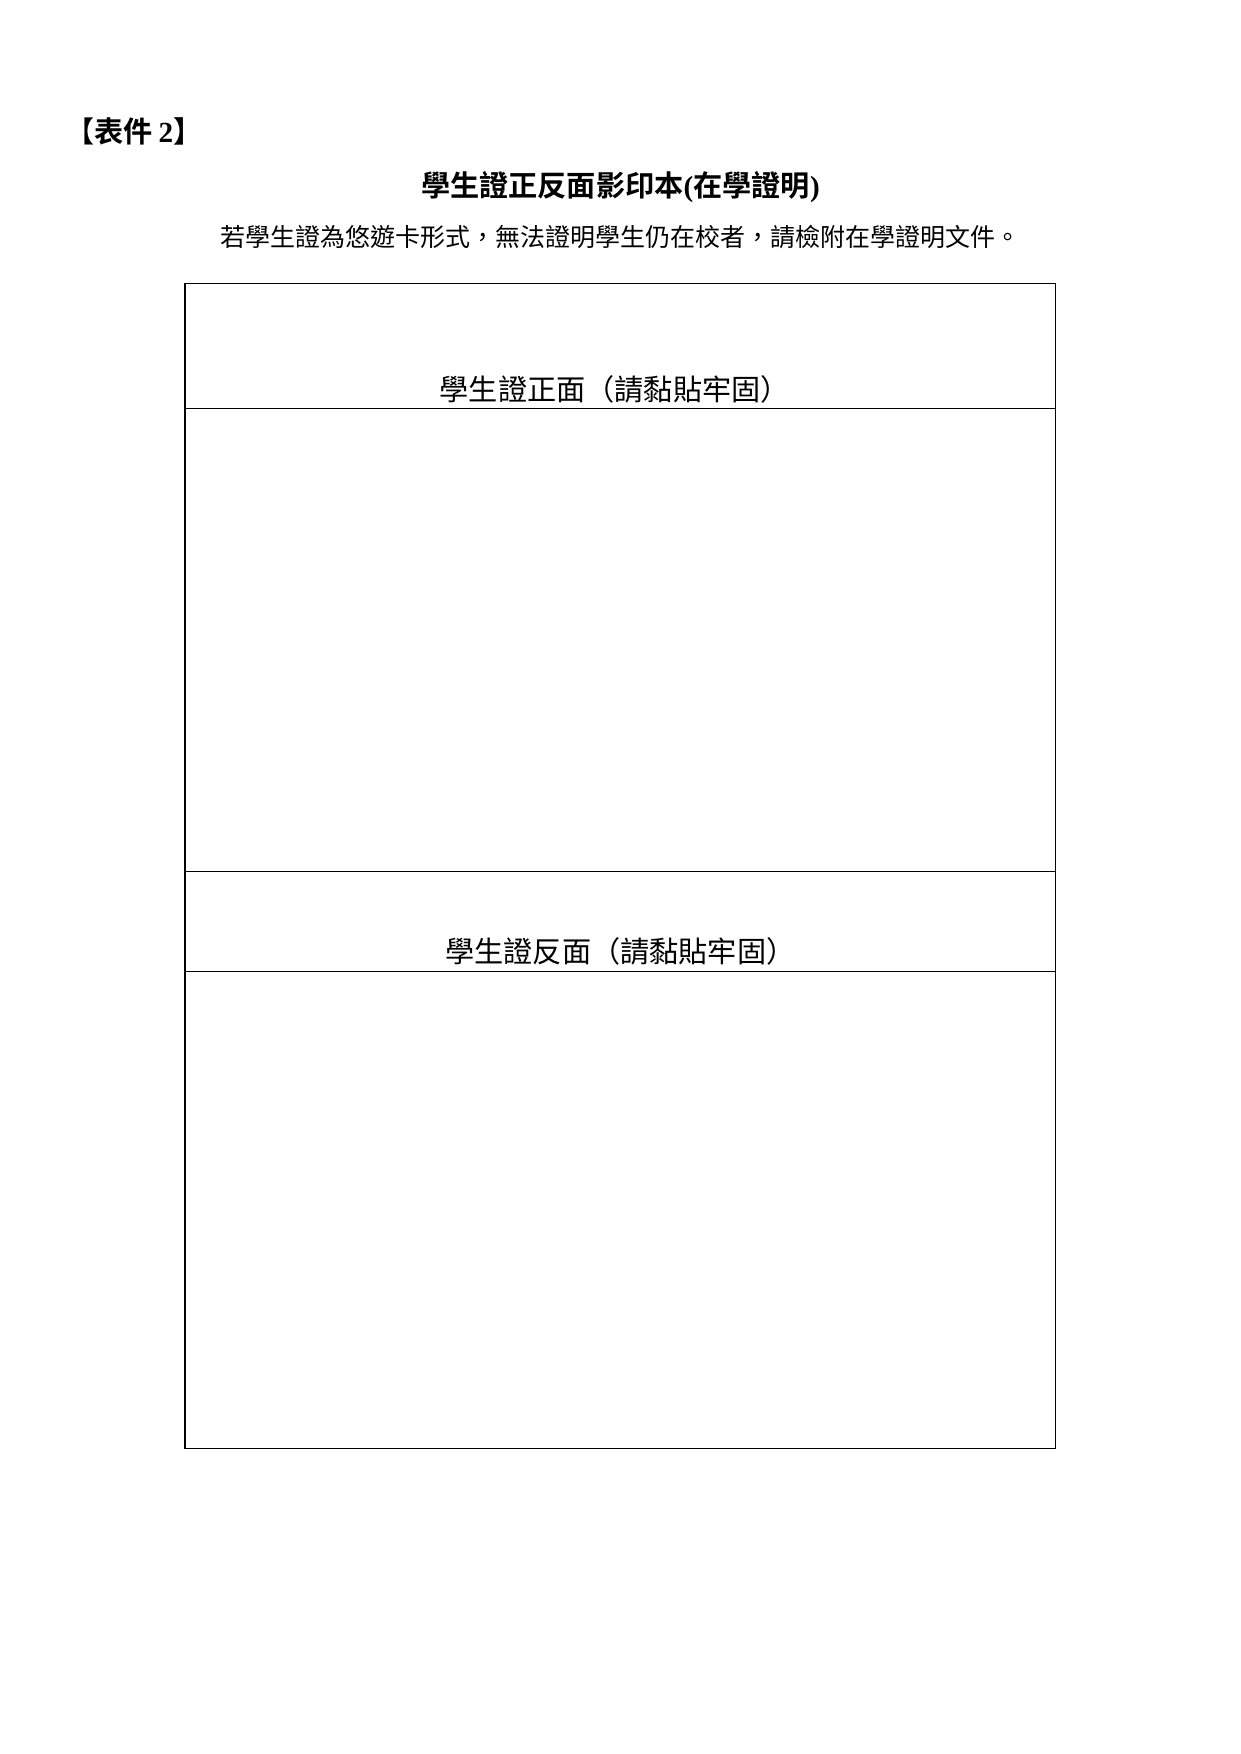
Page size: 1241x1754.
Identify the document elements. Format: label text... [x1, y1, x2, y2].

table_cell 學生證反面（請黏貼牢固） [186, 872, 1055, 971]
table_header 學生證正面（請黏貼牢固） [186, 284, 1055, 408]
text 若學生證為悠遊卡形式，無法證明學生仍在校者，請檢附在學證明文件。 [65, 218, 1175, 254]
table_cell [186, 409, 1055, 871]
table_cell [186, 972, 1055, 1448]
text 【表件2】 [65, 108, 1175, 151]
text 學生證正反面影印本(在學證明) [65, 163, 1175, 205]
